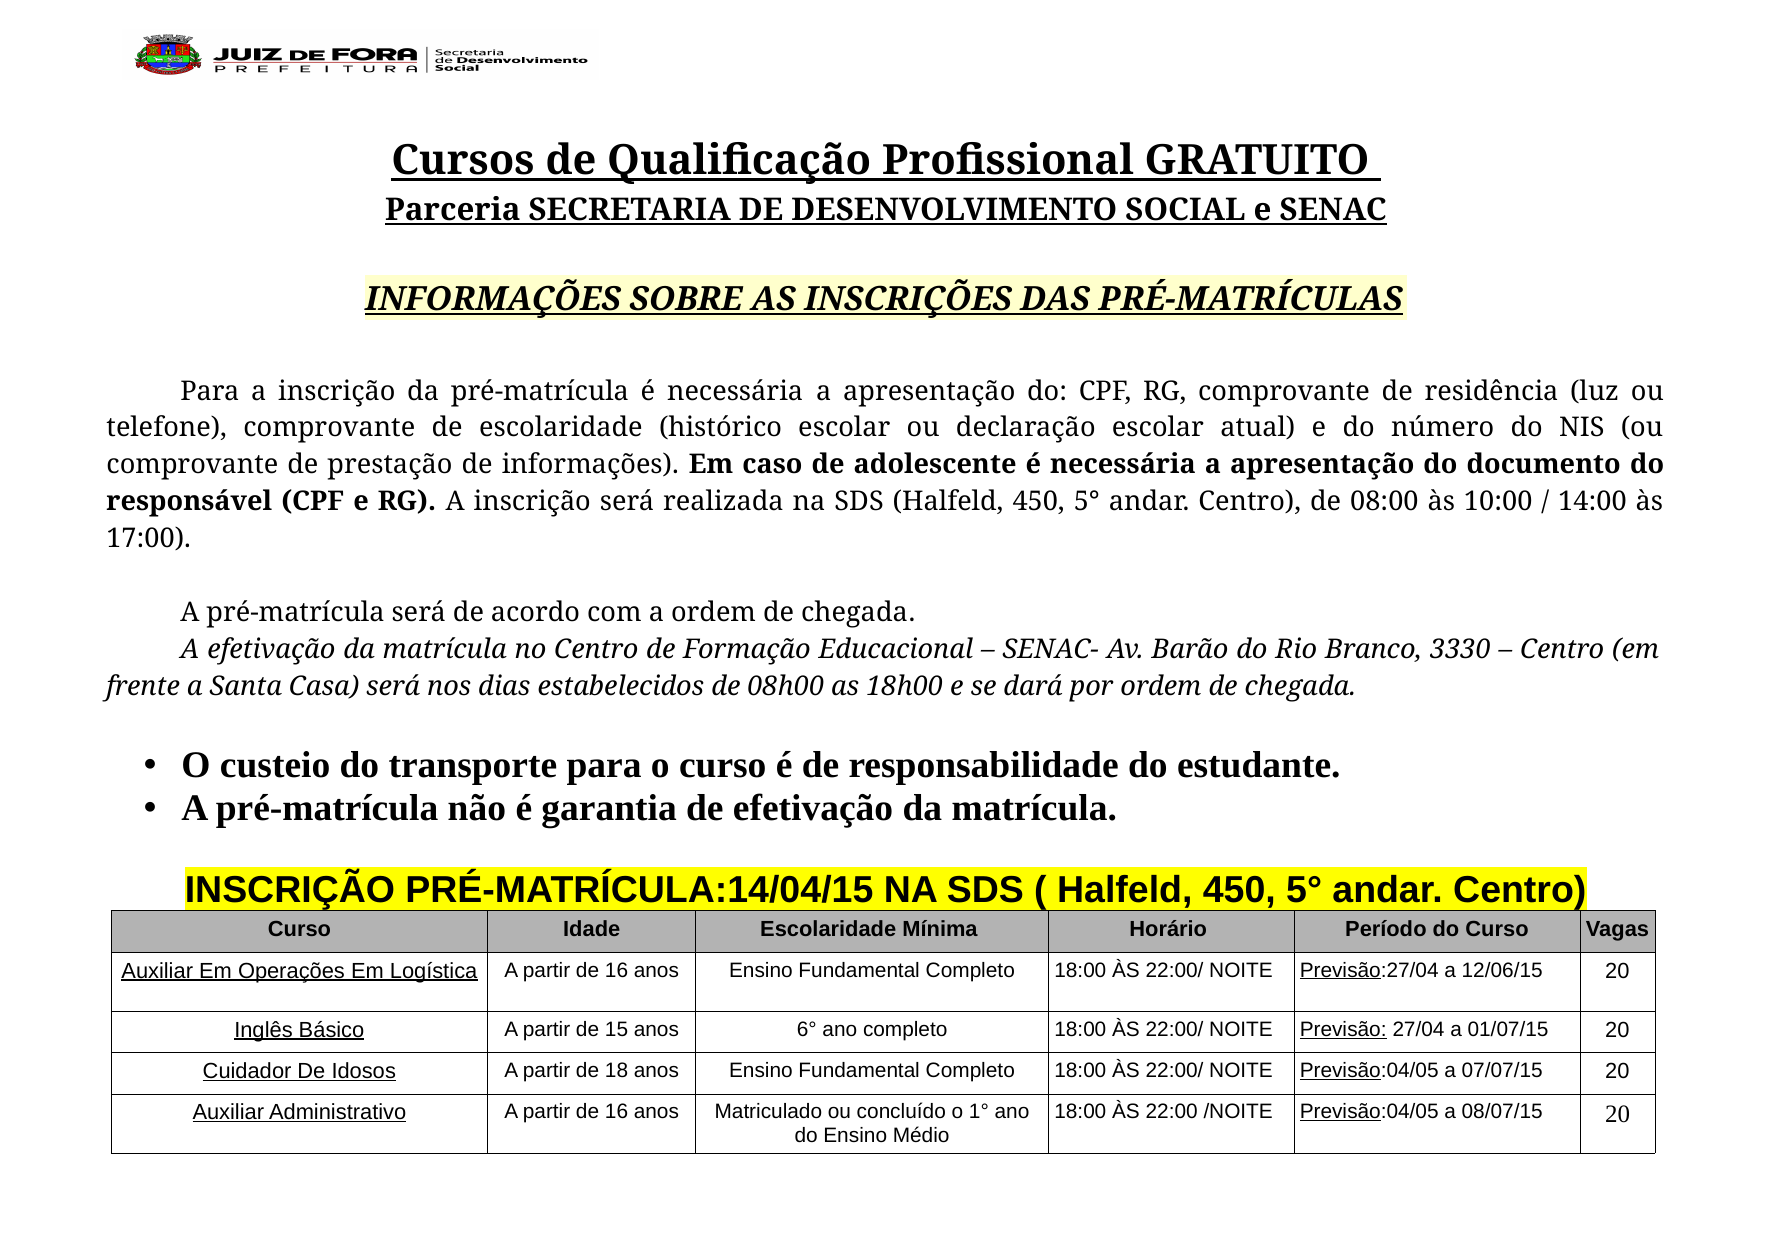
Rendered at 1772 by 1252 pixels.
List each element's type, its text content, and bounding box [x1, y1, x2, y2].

table_cell Ensino Fundamental Completo [696, 1053, 1048, 1093]
table_header Horário [1049, 911, 1294, 952]
table_header Curso [112, 911, 487, 952]
table_cell Previsão:27/04 a 12/06/15 [1295, 953, 1580, 1011]
table_cell Previsão: 27/04 a 01/07/15 [1295, 1012, 1580, 1052]
text A pré-matrícula será de acordo com a ordem de chegada. [106, 592, 1665, 629]
table_cell 18:00 ÀS 22:00 /NOITE [1049, 1095, 1294, 1152]
table_cell Cuidador De Idosos [112, 1053, 487, 1093]
table_cell A partir de 18 anos [488, 1053, 695, 1093]
list A pré-matrícula não é garantia de efetivação da matrícula. [144, 786, 1665, 829]
table_cell 20 [1581, 1095, 1655, 1152]
list O custeio do transporte para o curso é de responsabilidade do estudante. [144, 742, 1665, 786]
table_cell Previsão:04/05 a 07/07/15 [1295, 1053, 1580, 1093]
table_cell Auxiliar Em Operações Em Logística [112, 953, 487, 1011]
picture [122, 29, 599, 80]
text INSCRIÇÃO PRÉ-MATRÍCULA:14/04/15 NA SDS ( Halfeld, 450, 5° andar. Centro) [106, 867, 1665, 910]
table_cell Auxiliar Administrativo [112, 1095, 487, 1152]
table_cell A partir de 16 anos [488, 1095, 695, 1152]
text Parceria SECRETARIA DE DESENVOLVIMENTO SOCIAL e SENAC [106, 186, 1665, 229]
text Para a inscrição da pré-matrícula é necessária a apresentação do: CPF, RG, comprovante de residência (luz ou telefone), comprovante de escolaridade (histórico escolar ou declaração escolar atual) e do número do NIS (ou comprovante de prestação de informações). Em caso de adolescente é necessária a apresentação do documento do responsável (CPF e RG). A inscrição será realizada na SDS (Halfeld, 450, 5° andar. Centro), de 08:00 às 10:00 / 14:00 às 17:00). [106, 371, 1665, 555]
table_cell 20 [1581, 1012, 1655, 1052]
table_cell Previsão:04/05 a 08/07/15 [1295, 1095, 1580, 1152]
table_cell Matriculado ou concluído o 1° ano do Ensino Médio [696, 1095, 1048, 1152]
table_header Vagas [1581, 911, 1655, 952]
table_cell 6° ano completo [696, 1012, 1048, 1052]
table_cell 20 [1581, 1053, 1655, 1093]
table_header Escolaridade Mínima [696, 911, 1048, 952]
table_cell 20 [1581, 953, 1655, 1011]
table_header Idade [488, 911, 695, 952]
table_cell A partir de 16 anos [488, 953, 695, 1011]
table_cell 18:00 ÀS 22:00/ NOITE [1049, 1053, 1294, 1093]
text A efetivação da matrícula no Centro de Formação Educacional – SENAC- Av. Barão do Rio Branco, 3330 – Centro (em frente a Santa Casa) será nos dias estabelecidos de 08h00 as 18h00 e se dará por ordem de chegada. [106, 629, 1665, 703]
text Cursos de Qualificação Profissional GRATUITO [106, 130, 1665, 186]
table_cell 18:00 ÀS 22:00/ NOITE [1049, 1012, 1294, 1052]
table_cell Inglês Básico [112, 1012, 487, 1052]
table_cell 18:00 ÀS 22:00/ NOITE [1049, 953, 1294, 1011]
text INFORMAÇÕES SOBRE AS INSCRIÇÕES DAS PRÉ-MATRÍCULAS [106, 274, 1665, 320]
table_header Período do Curso [1295, 911, 1580, 952]
table_cell Ensino Fundamental Completo [696, 953, 1048, 1011]
table_cell A partir de 15 anos [488, 1012, 695, 1052]
